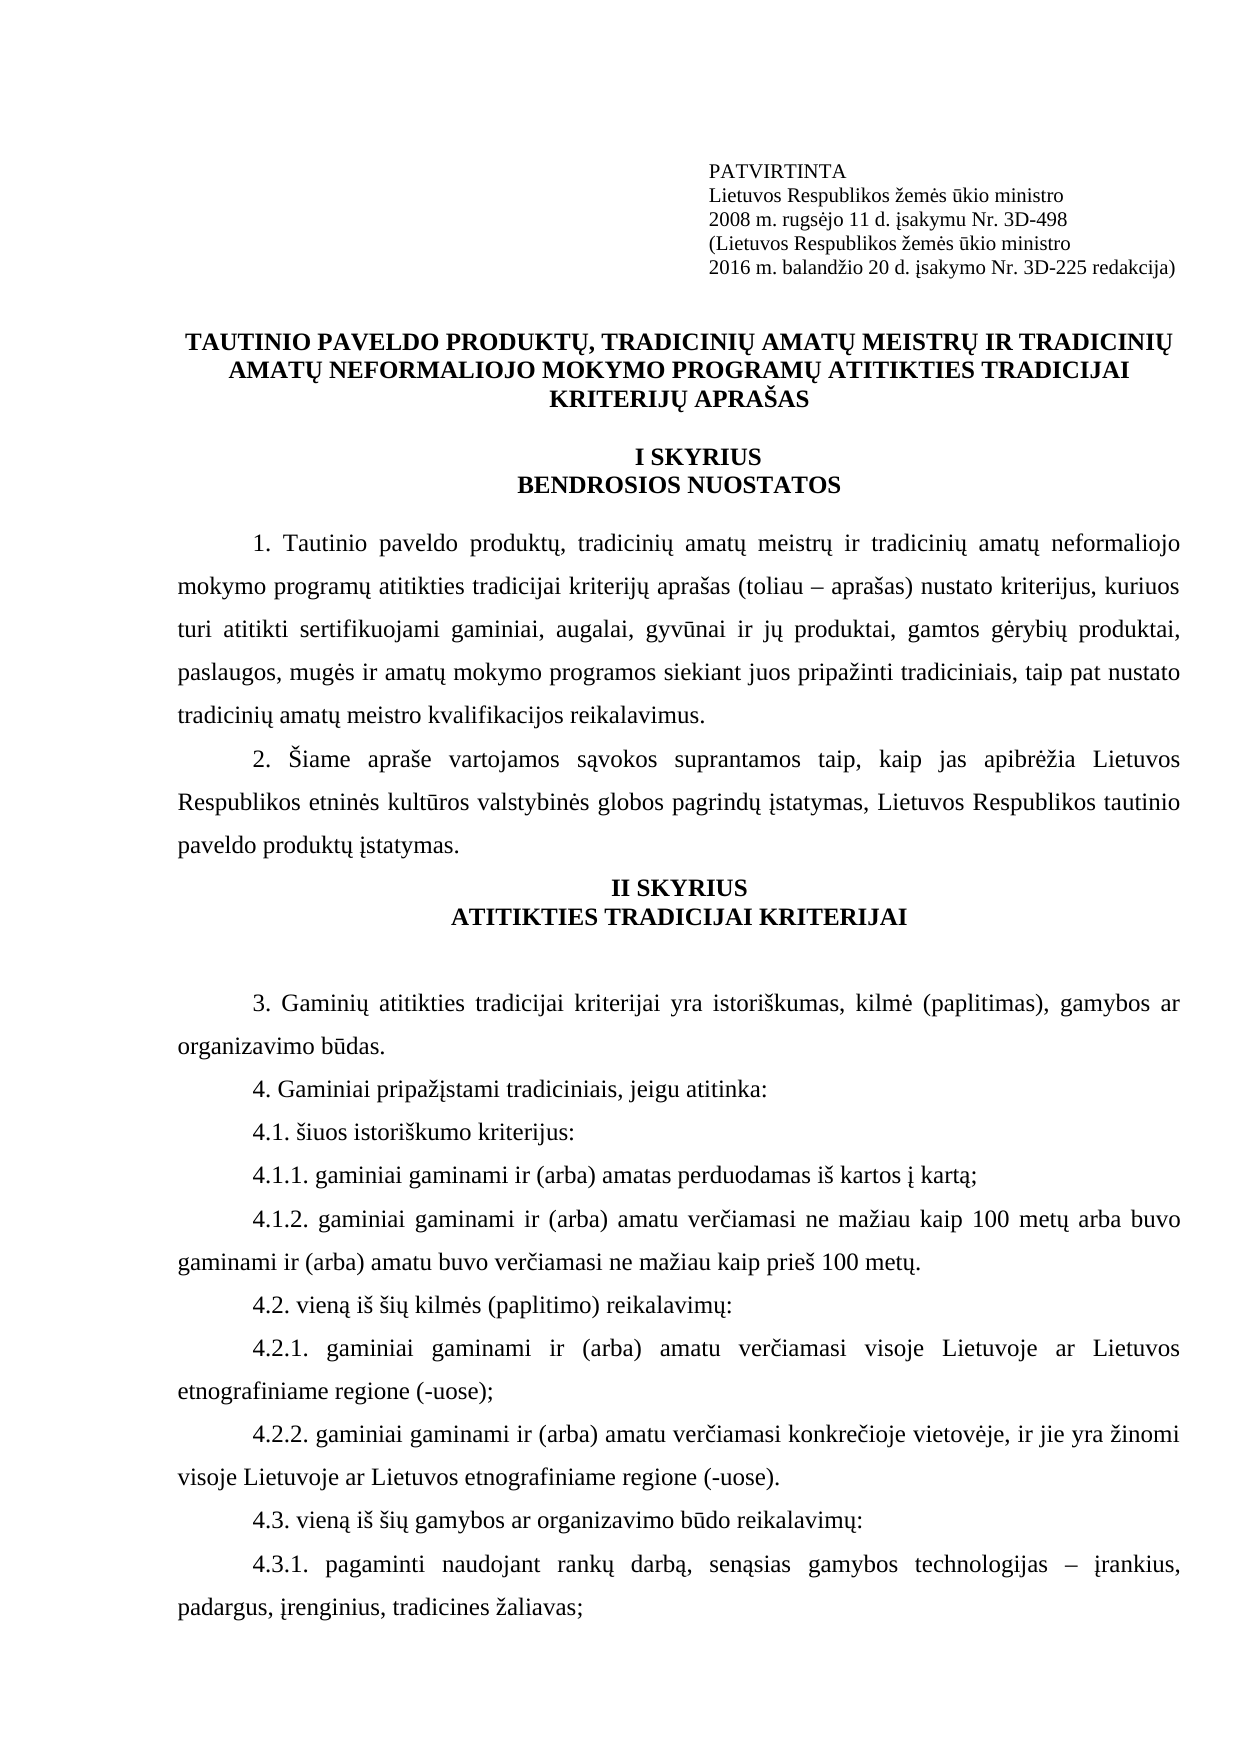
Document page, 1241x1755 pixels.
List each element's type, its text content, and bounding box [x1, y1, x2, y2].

text 4.1.1. gaminiai gaminami ir (arba) amatas perduodamas iš kartos į kartą; [177, 1161, 1181, 1189]
text II SKYRIUS [177, 873, 1181, 902]
text Lietuvos Respublikos žemės ūkio ministro [709, 183, 1181, 207]
text 4.1.2. gaminiai gaminami ir (arba) amatu verčiamasi ne mažiau kaip 100 metų arba buvo gaminami ir (arba) amatu buvo verčiamasi ne mažiau kaip prieš 100 metų. [177, 1204, 1181, 1276]
text 4.1. šiuos istoriškumo kriterijus: [177, 1117, 1181, 1146]
text PATVIRTINTA [709, 159, 1181, 183]
text (Lietuvos Respublikos žemės ūkio ministro [709, 231, 1181, 255]
text ATITIKTIES TRADICIJAI KRITERIJAI [177, 902, 1181, 931]
text I SKYRIUS [215, 442, 1181, 471]
text BENDROSIOS NUOSTATOS [177, 471, 1181, 499]
text 4.3.1. pagaminti naudojant rankų darbą, senąsias gamybos technologijas – įrankius, padargus, įrenginius, tradicines žaliavas; [177, 1549, 1181, 1621]
text TAUTINIO PAVELDO PRODUKTŲ, TRADICINIŲ AMATŲ MEISTRŲ IR TRADICINIŲ AMATŲ NEFORMALIOJO MOKYMO PROGRAMŲ ATITIKTIES TRADICIJAI KRITERIJŲ APRAŠAS [177, 327, 1181, 413]
text 2016 m. balandžio 20 d. įsakymo Nr. 3D-225 redakcija) [709, 255, 1181, 279]
text 4.2.2. gaminiai gaminami ir (arba) amatu verčiamasi konkrečioje vietovėje, ir jie yra žinomi visoje Lietuvoje ar Lietuvos etnografiniame regione (-uose). [177, 1419, 1181, 1491]
text 3. Gaminių atitikties tradicijai kriterijai yra istoriškumas, kilmė (paplitimas), gamybos ar organizavimo būdas. [177, 988, 1181, 1060]
text 4. Gaminiai pripažįstami tradiciniais, jeigu atitinka: [177, 1074, 1181, 1103]
text 2008 m. rugsėjo 11 d. įsakymu Nr. 3D-498 [709, 207, 1181, 231]
text 2. Šiame apraše vartojamos sąvokos suprantamos taip, kaip jas apibrėžia Lietuvos Respublikos etninės kultūros valstybinės globos pagrindų įstatymas, Lietuvos Respublikos tautinio paveldo produktų įstatymas. [177, 744, 1181, 859]
text 4.2.1. gaminiai gaminami ir (arba) amatu verčiamasi visoje Lietuvoje ar Lietuvos etnografiniame regione (-uose); [177, 1333, 1181, 1405]
text 4.3. vieną iš šių gamybos ar organizavimo būdo reikalavimų: [177, 1506, 1181, 1534]
text 4.2. vieną iš šių kilmės (paplitimo) reikalavimų: [177, 1290, 1181, 1319]
text 1. Tautinio paveldo produktų, tradicinių amatų meistrų ir tradicinių amatų neformaliojo mokymo programų atitikties tradicijai kriterijų aprašas (toliau – aprašas) nustato kriterijus, kuriuos turi atitikti sertifikuojami gaminiai, augalai, gyvūnai ir jų produktai, gamtos gėrybių produktai, paslaugos, mugės ir amatų mokymo programos siekiant juos pripažinti tradiciniais, taip pat nustato tradicinių amatų meistro kvalifikacijos reikalavimus. [177, 528, 1181, 729]
